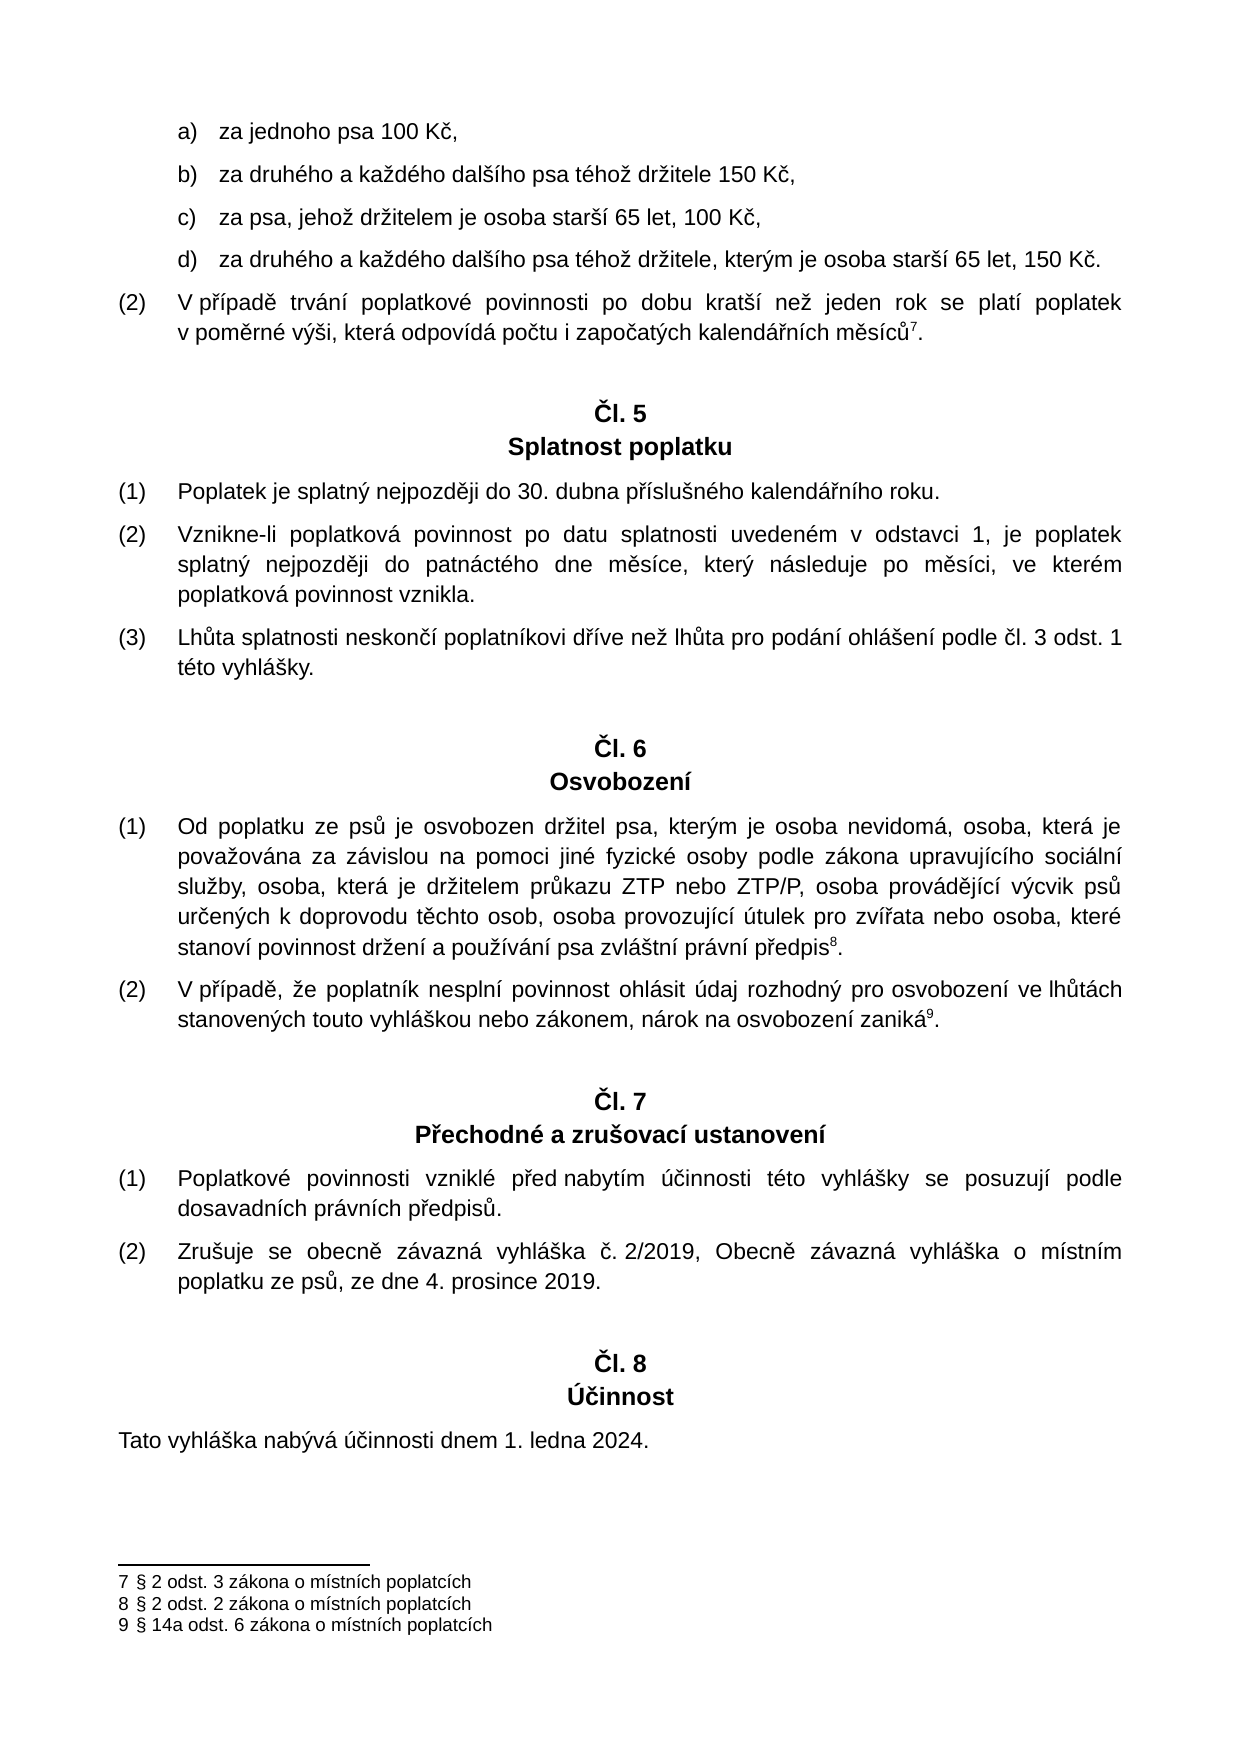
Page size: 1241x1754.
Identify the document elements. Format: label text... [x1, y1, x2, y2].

list § 2 odst. 3 zákona o místních poplatcích [118, 1571, 1122, 1592]
list za psa, jehož držitelem je osoba starší 65 let, 100 Kč, [177, 203, 1122, 230]
subtitle Čl. 5 Splatnost poplatku [118, 399, 1122, 461]
list Zrušuje se obecně závazná vyhláška č. 2/2019, Obecně závazná vyhláška o místním poplatku ze psů, ze dne 4. prosince 2019. [118, 1238, 1122, 1295]
list za druhého a každého dalšího psa téhož držitele, kterým je osoba starší 65 let, 150 Kč. [177, 246, 1122, 273]
list za druhého a každého dalšího psa téhož držitele 150 Kč, [177, 161, 1122, 187]
list Lhůta splatnosti neskončí poplatníkovi dříve než lhůta pro podání ohlášení podle čl. 3 odst. 1 této vyhlášky. [118, 624, 1122, 680]
text Tato vyhláška nabývá účinnosti dnem 1. ledna 2024. [118, 1427, 1122, 1453]
subtitle Čl. 6 Osvobození [118, 734, 1122, 796]
list Poplatkové povinnosti vzniklé před nabytím účinnosti této vyhlášky se posuzují podle dosavadních právních předpisů. [118, 1165, 1122, 1222]
list Vznikne-li poplatková povinnost po datu splatnosti uvedeném v odstavci 1, je poplatek splatný nejpozději do patnáctého dne měsíce, který následuje po měsíci, ve kterém poplatková povinnost vznikla. [118, 521, 1122, 607]
list Poplatek je splatný nejpozději do 30. dubna příslušného kalendářního roku. [118, 478, 1122, 504]
list V případě trvání poplatkové povinnosti po dobu kratší než jeden rok se platí poplatek v poměrné výši, která odpovídá počtu i započatých kalendářních měsíců. [118, 289, 1122, 346]
subtitle Čl. 8 Účinnost [118, 1348, 1122, 1410]
subtitle Čl. 7 Přechodné a zrušovací ustanovení [118, 1087, 1122, 1148]
list V případě, že poplatník nesplní povinnost ohlásit údaj rozhodný pro osvobození ve lhůtách stanovených touto vyhláškou nebo zákonem, nárok na osvobození zaniká. [118, 976, 1122, 1033]
list § 2 odst. 2 zákona o místních poplatcích [118, 1592, 1122, 1614]
list § 14a odst. 6 zákona o místních poplatcích [118, 1614, 1122, 1635]
list Od poplatku ze psů je osvobozen držitel psa, kterým je osoba nevidomá, osoba, která je považována za závislou na pomoci jiné fyzické osoby podle zákona upravujícího sociální služby, osoba, která je držitelem průkazu ZTP nebo ZTP/P, osoba provádějící výcvik psů určených k doprovodu těchto osob, osoba provozující útulek pro zvířata nebo osoba, které stanoví povinnost držení a používání psa zvláštní právní předpis. [118, 813, 1122, 960]
list za jednoho psa 100 Kč, [177, 118, 1122, 144]
